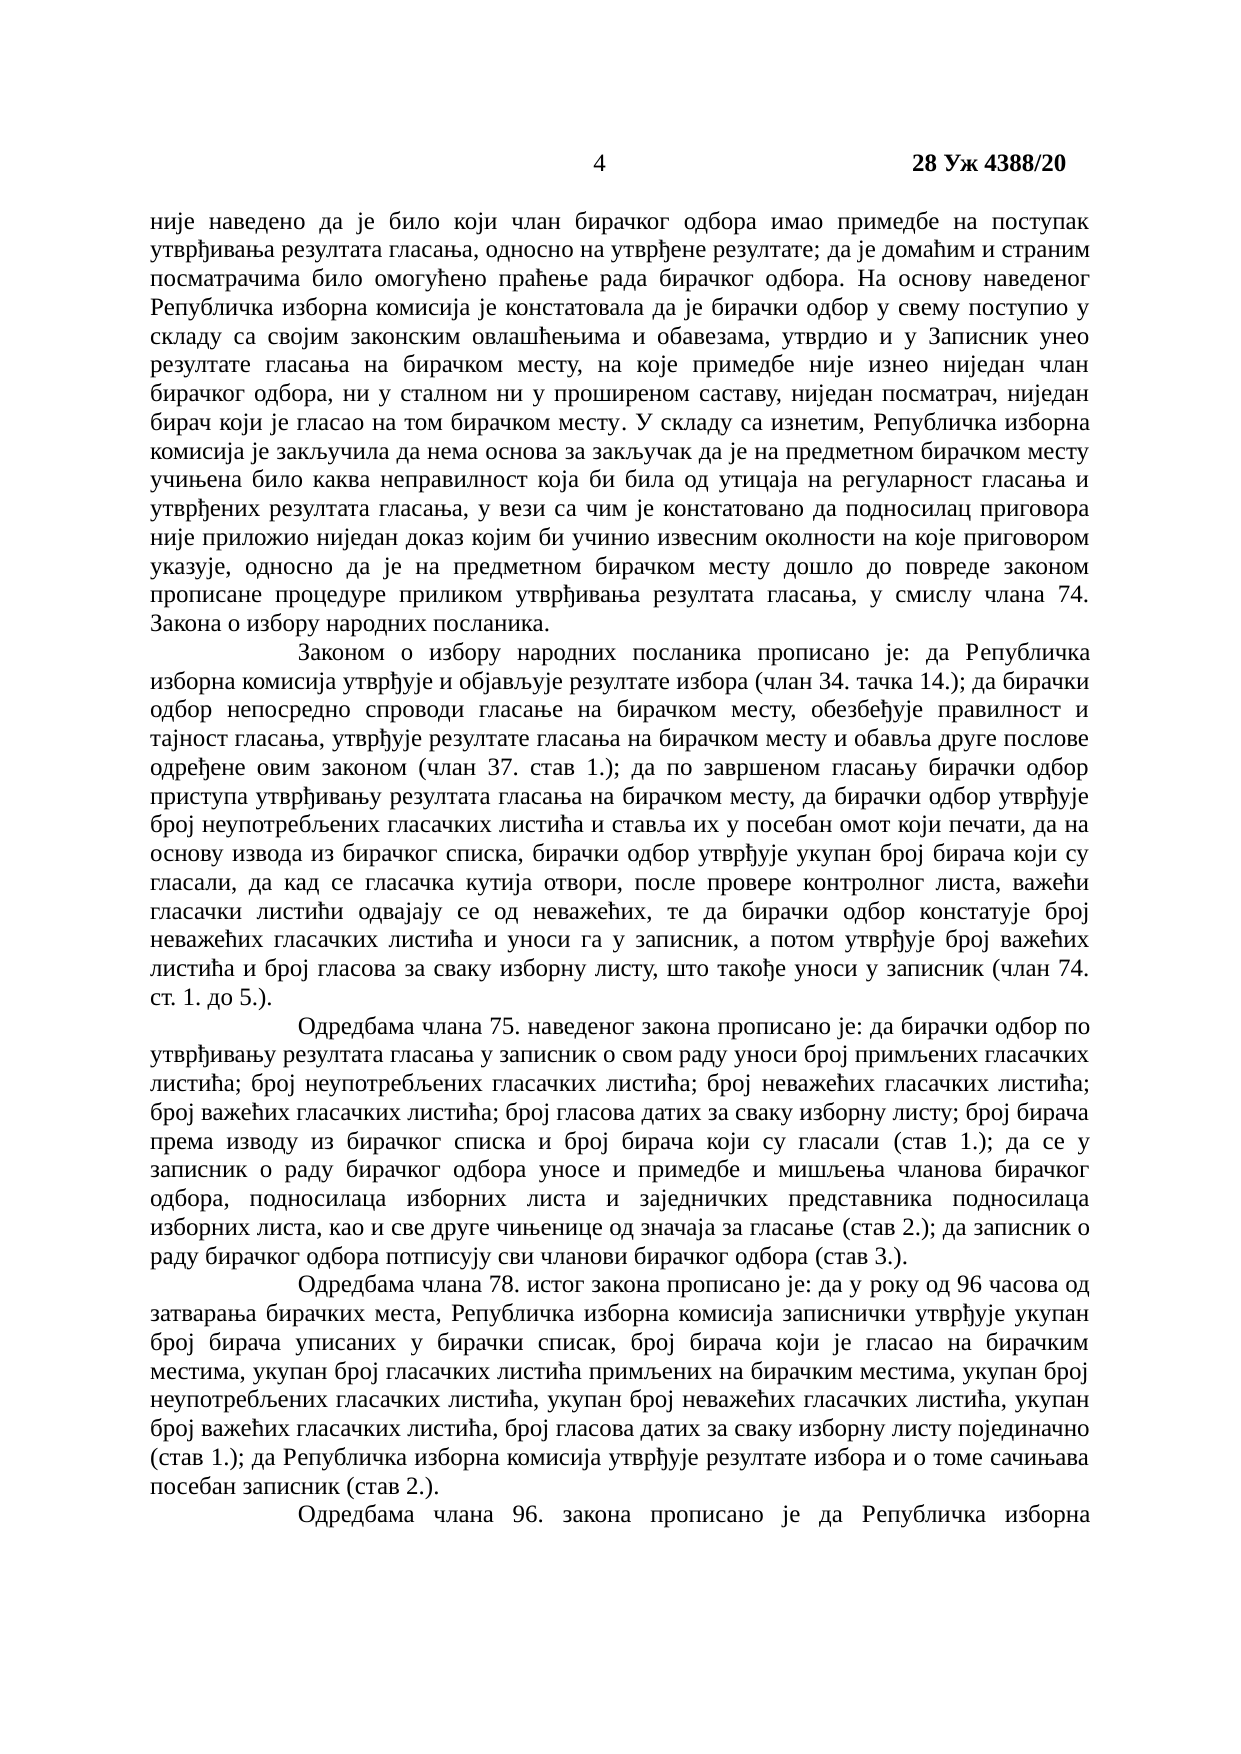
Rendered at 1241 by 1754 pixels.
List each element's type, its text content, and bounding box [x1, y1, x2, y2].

text Законом о избору народних посланика прописано је: да Републичка изборна комисија утврђује и објављује резултате избора (члан 34. тачка 14.); да бирачки одбор непосредно спроводи гласање на бирачком месту, обезбеђује правилност и тајност гласања, утврђује резултате гласања на бирачком месту и обавља друге послове одређене овим законом (члан 37. став 1.); да по завршеном гласању бирачки одбор приступа утврђивању резултата гласања на бирачком месту, да бирачки одбор утврђује број неупотребљених гласачких листића и ставља их у посебан омот који печати, да на основу извода из бирачког списка, бирачки одбор утврђује укупан број бирача који су гласали, да кад се гласачка кутија отвори, после провере контролног листа, важећи гласачки листићи одвајају се од неважећих, те да бирачки одбор констатује број неважећих гласачких листића и уноси га у записник, а потом утврђује број важећих листића и број гласова за сваку изборну листу, што такође уноси у записник (члан 74. ст. 1. до 5.). [150, 637, 1090, 1011]
text није наведено да је било који члан бирачког одбора имао примедбе на поступак утврђивања резултата гласања, односно на утврђене резултате; да је домаћим и страним посматрачима било омогућено праћење рада бирачког одбора. На основу наведеног Републичка изборна комисија је констатовала да је бирачки одбор у свему поступио у складу са својим законским овлашћењима и обавезама, утврдио и у Записник унео резултате гласања на бирачком месту, на које примедбе није изнео ниједан члан бирачког одбора, ни у сталном ни у проширеном саставу, ниједан посматрач, ниједан бирач који је гласао на том бирачком месту. У складу са изнетим, Републичка изборна комисија је закључила да нема основа за закључак да је на предметном бирачком месту учињена било каква неправилност која би била од утицаја на регуларност гласања и утврђених резултата гласања, у вези са чим је констатовано да подносилац приговора није приложио ниједан доказ којим би учинио извесним околности на које приговором указује, односно да је на предметном бирачком месту дошло до повреде законом прописане процедуре приликом утврђивања резултата гласања, у смислу члана 74. Закона о избору народних посланика. [150, 206, 1090, 637]
text Одредбама члана 75. наведеног закона прописано је: да бирачки одбор по утврђивању резултата гласања у записник о свом раду уноси број примљених гласачких листића; број неупотребљених гласачких листића; број неважећих гласачких листића; број важећих гласачких листића; број гласова датих за сваку изборну листу; број бирача према изводу из бирачког списка и број бирача који су гласали (став 1.); да се у записник о раду бирачког одбора уносе и примедбе и мишљења чланова бирачког одбора, подносилаца изборних листа и заједничких представника подносилаца изборних листа, као и све друге чињенице од значаја за гласање (став 2.); да записник о раду бирачког одбора потписују сви чланови бирачког одбора (став 3.). [150, 1011, 1090, 1269]
text Одредбама члана 96. закона прописано је да Републичка изборна [150, 1499, 1090, 1528]
text Одредбама члана 78. истог закона прописано је: да у року од 96 часова од затварања бирачких места, Републичка изборна комисија записнички утврђује укупан број бирача уписаних у бирачки списак, број бирача који је гласао на бирачким местима, укупан број гласачких листића примљених на бирачким местима, укупан број неупотребљених гласачких листића, укупан број неважећих гласачких листића, укупан број важећих гласачких листића, број гласова датих за сваку изборну листу појединачно (став 1.); да Републичка изборна комисија утврђује резултате избора и о томе сачињава посебан записник (став 2.). [150, 1269, 1090, 1499]
